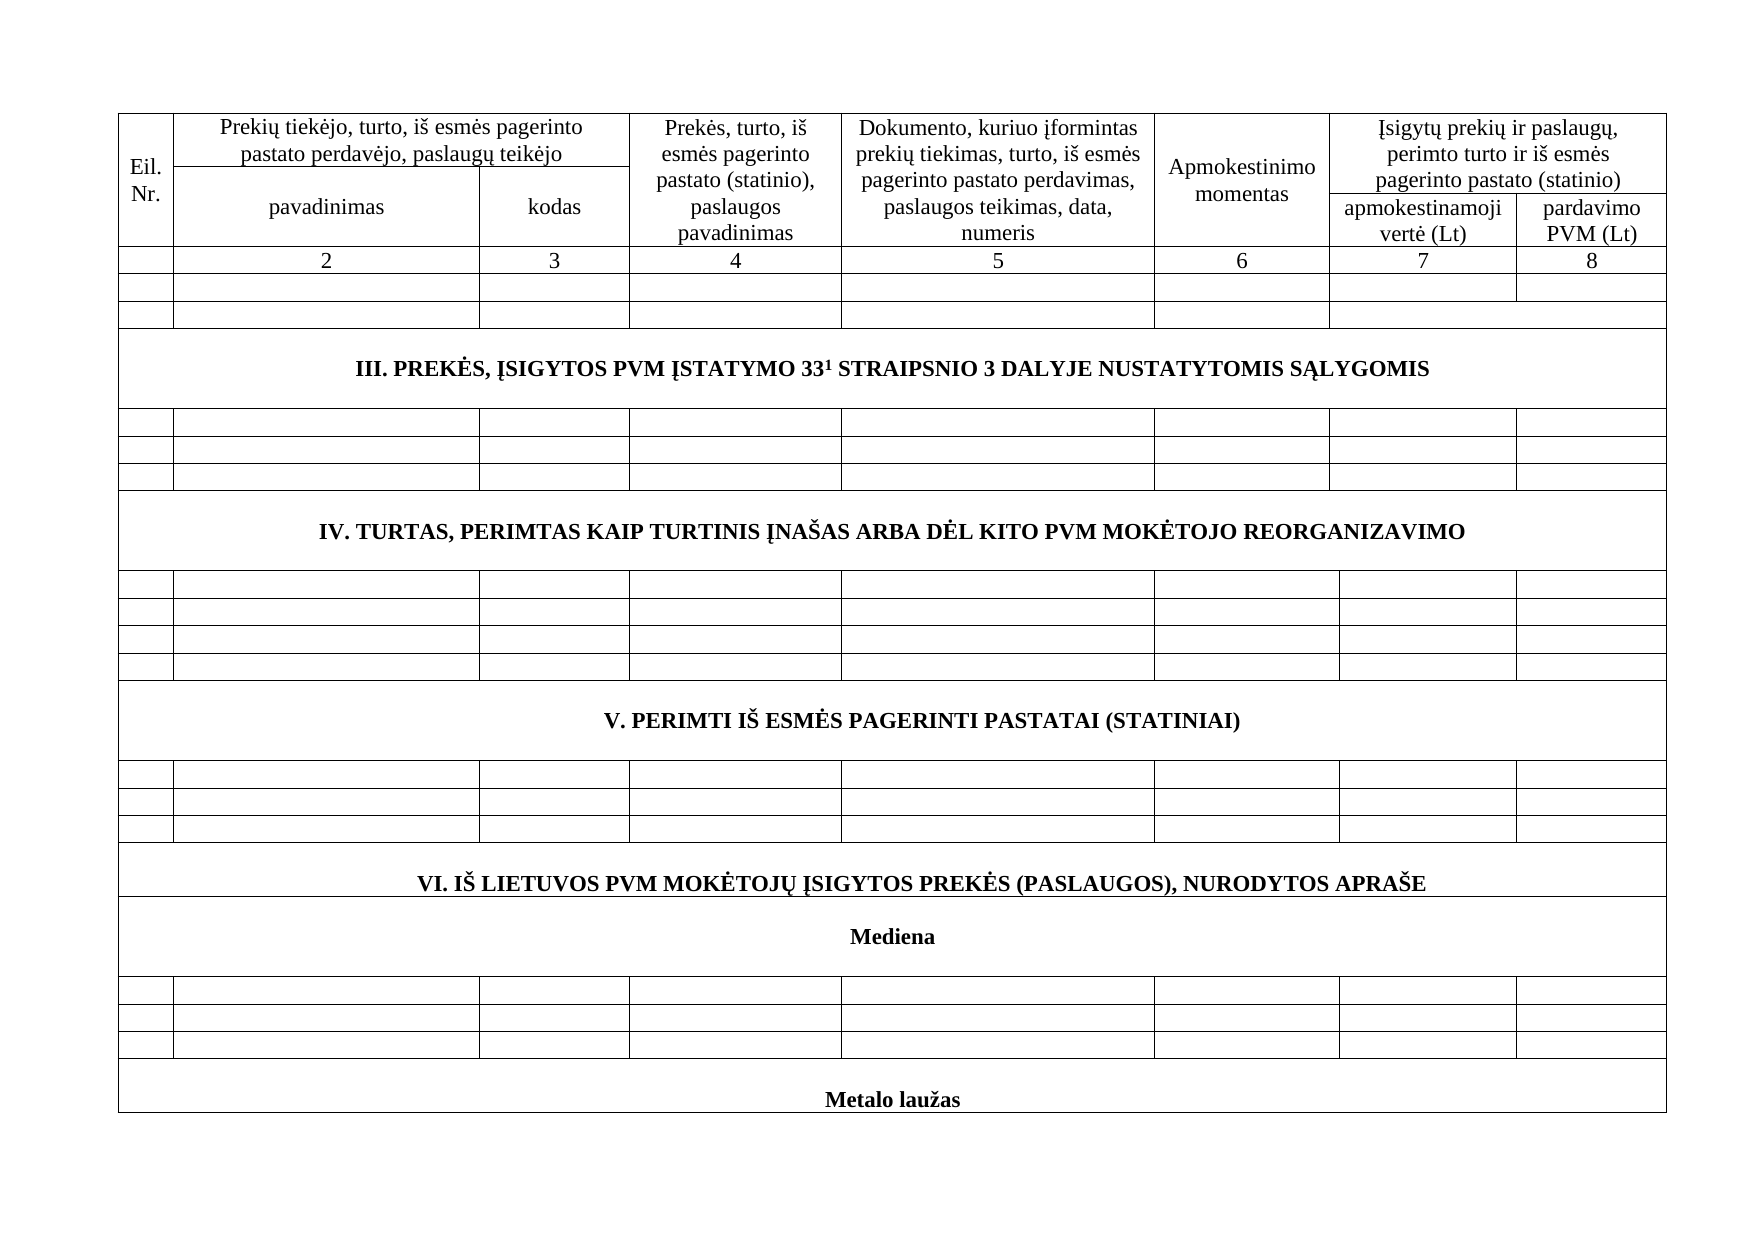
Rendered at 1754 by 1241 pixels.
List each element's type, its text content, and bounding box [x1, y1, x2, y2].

table_cell [1155, 409, 1329, 436]
table_cell pardavimo PVM (Lt) [1517, 194, 1666, 246]
table_cell [842, 437, 1154, 463]
table_cell [1517, 626, 1666, 653]
table_header Įsigytų prekių ir paslaugų, perimto turto ir iš esmės pagerinto pastato (statinio) [1330, 114, 1666, 193]
table_cell 4 [630, 247, 841, 273]
table_header Apmokestinimo momentas [1155, 114, 1329, 246]
table_cell [1517, 816, 1666, 842]
table_cell [1155, 789, 1339, 815]
table_cell [174, 274, 479, 301]
table_cell [842, 977, 1154, 1003]
table_cell [1155, 654, 1339, 680]
table_cell [480, 816, 629, 842]
table_cell [174, 1005, 479, 1031]
table_cell [1155, 977, 1339, 1003]
table_cell [174, 789, 479, 815]
table_cell [1330, 464, 1516, 490]
table_cell [480, 1005, 629, 1031]
table_cell [174, 437, 479, 463]
table_cell apmokestinamoji vertė (Lt) [1330, 194, 1516, 246]
table_cell [480, 789, 629, 815]
table_cell [1155, 599, 1339, 625]
table_cell [480, 274, 629, 301]
table_cell [842, 409, 1154, 436]
table_cell [630, 816, 841, 842]
table_cell [174, 761, 479, 787]
table_cell [1340, 816, 1516, 842]
table_cell [842, 571, 1154, 598]
table_cell [1517, 464, 1666, 490]
table_cell [630, 302, 841, 328]
table_cell [174, 977, 479, 1003]
table_cell [119, 302, 173, 328]
table_cell [630, 626, 841, 653]
table_header Dokumento, kuriuo įformintas prekių tiekimas, turto, iš esmės pagerinto pastato perdavimas, paslaugos teikimas, data, numeris [842, 114, 1154, 246]
table_cell [1155, 1032, 1339, 1058]
table_cell [630, 571, 841, 598]
table_cell [1517, 1005, 1666, 1031]
table_cell [1340, 789, 1516, 815]
table_cell [842, 302, 1154, 328]
table_cell 7 [1330, 247, 1516, 273]
table_cell kodas [480, 167, 629, 246]
table_cell [174, 409, 479, 436]
table_cell [480, 626, 629, 653]
table_cell [842, 1032, 1154, 1058]
table_cell [174, 302, 479, 328]
table_cell [480, 409, 629, 436]
table_cell [1517, 274, 1666, 301]
table_cell [1517, 409, 1666, 436]
table_cell [630, 977, 841, 1003]
table_cell [119, 437, 173, 463]
table_cell [630, 409, 841, 436]
table_cell [630, 599, 841, 625]
table_cell [842, 789, 1154, 815]
table_cell [1155, 437, 1329, 463]
table_cell [174, 816, 479, 842]
table_header Prekės, turto, iš esmės pagerinto pastato (statinio), paslaugos pavadinimas [630, 114, 841, 246]
table_cell [1155, 626, 1339, 653]
table_cell [630, 464, 841, 490]
table_cell III. PREKĖS, ĮSIGYTOS PVM ĮSTATYMO 331 STRAIPSNIO 3 DALYJE NUSTATYTOMIS SĄLYGOMIS [119, 329, 1666, 408]
table_cell [1330, 409, 1516, 436]
table_cell [630, 789, 841, 815]
table_cell [174, 626, 479, 653]
table_cell [1517, 761, 1666, 787]
table_cell [1340, 1032, 1516, 1058]
table_cell [480, 654, 629, 680]
table_cell pavadinimas [174, 167, 479, 246]
table_cell [119, 977, 173, 1003]
table_cell [1340, 761, 1516, 787]
table_cell [119, 274, 173, 301]
table_cell [1517, 599, 1666, 625]
table_cell [630, 761, 841, 787]
table_cell [174, 654, 479, 680]
table_cell [630, 437, 841, 463]
table_cell [480, 977, 629, 1003]
table_cell [480, 761, 629, 787]
table_cell Metalo laužas [119, 1059, 1666, 1112]
table_cell [1155, 1005, 1339, 1031]
table_cell [1340, 654, 1516, 680]
table_cell [1340, 1005, 1516, 1031]
table_cell [1517, 654, 1666, 680]
table_cell [480, 464, 629, 490]
table_cell [119, 789, 173, 815]
table_cell [119, 599, 173, 625]
table_cell 2 [174, 247, 479, 273]
table_cell [119, 1005, 173, 1031]
table_cell [1340, 571, 1516, 598]
table_cell [480, 571, 629, 598]
table_cell [842, 816, 1154, 842]
table_cell [480, 302, 629, 328]
table_cell 3 [480, 247, 629, 273]
table_cell 6 [1155, 247, 1329, 273]
table_cell [1340, 977, 1516, 1003]
table_cell [842, 626, 1154, 653]
table_cell [174, 599, 479, 625]
table_cell [1340, 626, 1516, 653]
table_cell 8 [1517, 247, 1666, 273]
table_cell 5 [842, 247, 1154, 273]
table_cell [842, 761, 1154, 787]
table_cell [119, 626, 173, 653]
table_cell [630, 1032, 841, 1058]
table_cell IV. Turtas, perimtas kaip turtinis įnašas arba dėl kito PVM mokėtojo reorganizavimo [119, 491, 1666, 570]
table_cell [1517, 571, 1666, 598]
table_cell [1155, 302, 1329, 328]
table_cell [842, 1005, 1154, 1031]
table_cell [119, 816, 173, 842]
table_cell [174, 464, 479, 490]
table_cell [1155, 816, 1339, 842]
table_cell [630, 654, 841, 680]
table_cell [1517, 437, 1666, 463]
table_cell [1330, 302, 1666, 328]
table_cell [842, 654, 1154, 680]
table_cell [630, 274, 841, 301]
table_header Prekių tiekėjo, turto, iš esmės pagerinto pastato perdavėjo, paslaugų teikėjo [174, 114, 629, 166]
table_cell [1517, 789, 1666, 815]
table_cell [1517, 1032, 1666, 1058]
table_cell [1155, 761, 1339, 787]
table_cell [119, 571, 173, 598]
table_cell [119, 247, 173, 273]
table_cell [1340, 599, 1516, 625]
table_cell [174, 571, 479, 598]
table_cell [480, 1032, 629, 1058]
table_cell [1517, 977, 1666, 1003]
table_header Eil. Nr. [119, 114, 173, 246]
table_cell [842, 274, 1154, 301]
table_cell [1330, 437, 1516, 463]
table_cell [119, 464, 173, 490]
table_cell [480, 599, 629, 625]
table_cell [630, 1005, 841, 1031]
table_cell [842, 599, 1154, 625]
table_cell [480, 437, 629, 463]
table_cell Mediena [119, 897, 1666, 976]
table_cell [842, 464, 1154, 490]
table_cell VI. IŠ LIETUVOS PVM MOKĖTOJŲ ĮSIGYTOS PREKĖS (PASLAUGOS), NURODYTOS APRAŠE [119, 843, 1666, 896]
table_cell [119, 409, 173, 436]
table_cell [119, 761, 173, 787]
table_cell V. Perimti iš esmės pagerinti pastatai (statiniai) [119, 681, 1666, 760]
table_cell [174, 1032, 479, 1058]
table_cell [119, 1032, 173, 1058]
table_cell [1155, 464, 1329, 490]
table_cell [1155, 571, 1339, 598]
table_cell [1155, 274, 1329, 301]
table_cell [1330, 274, 1516, 301]
table_cell [119, 654, 173, 680]
